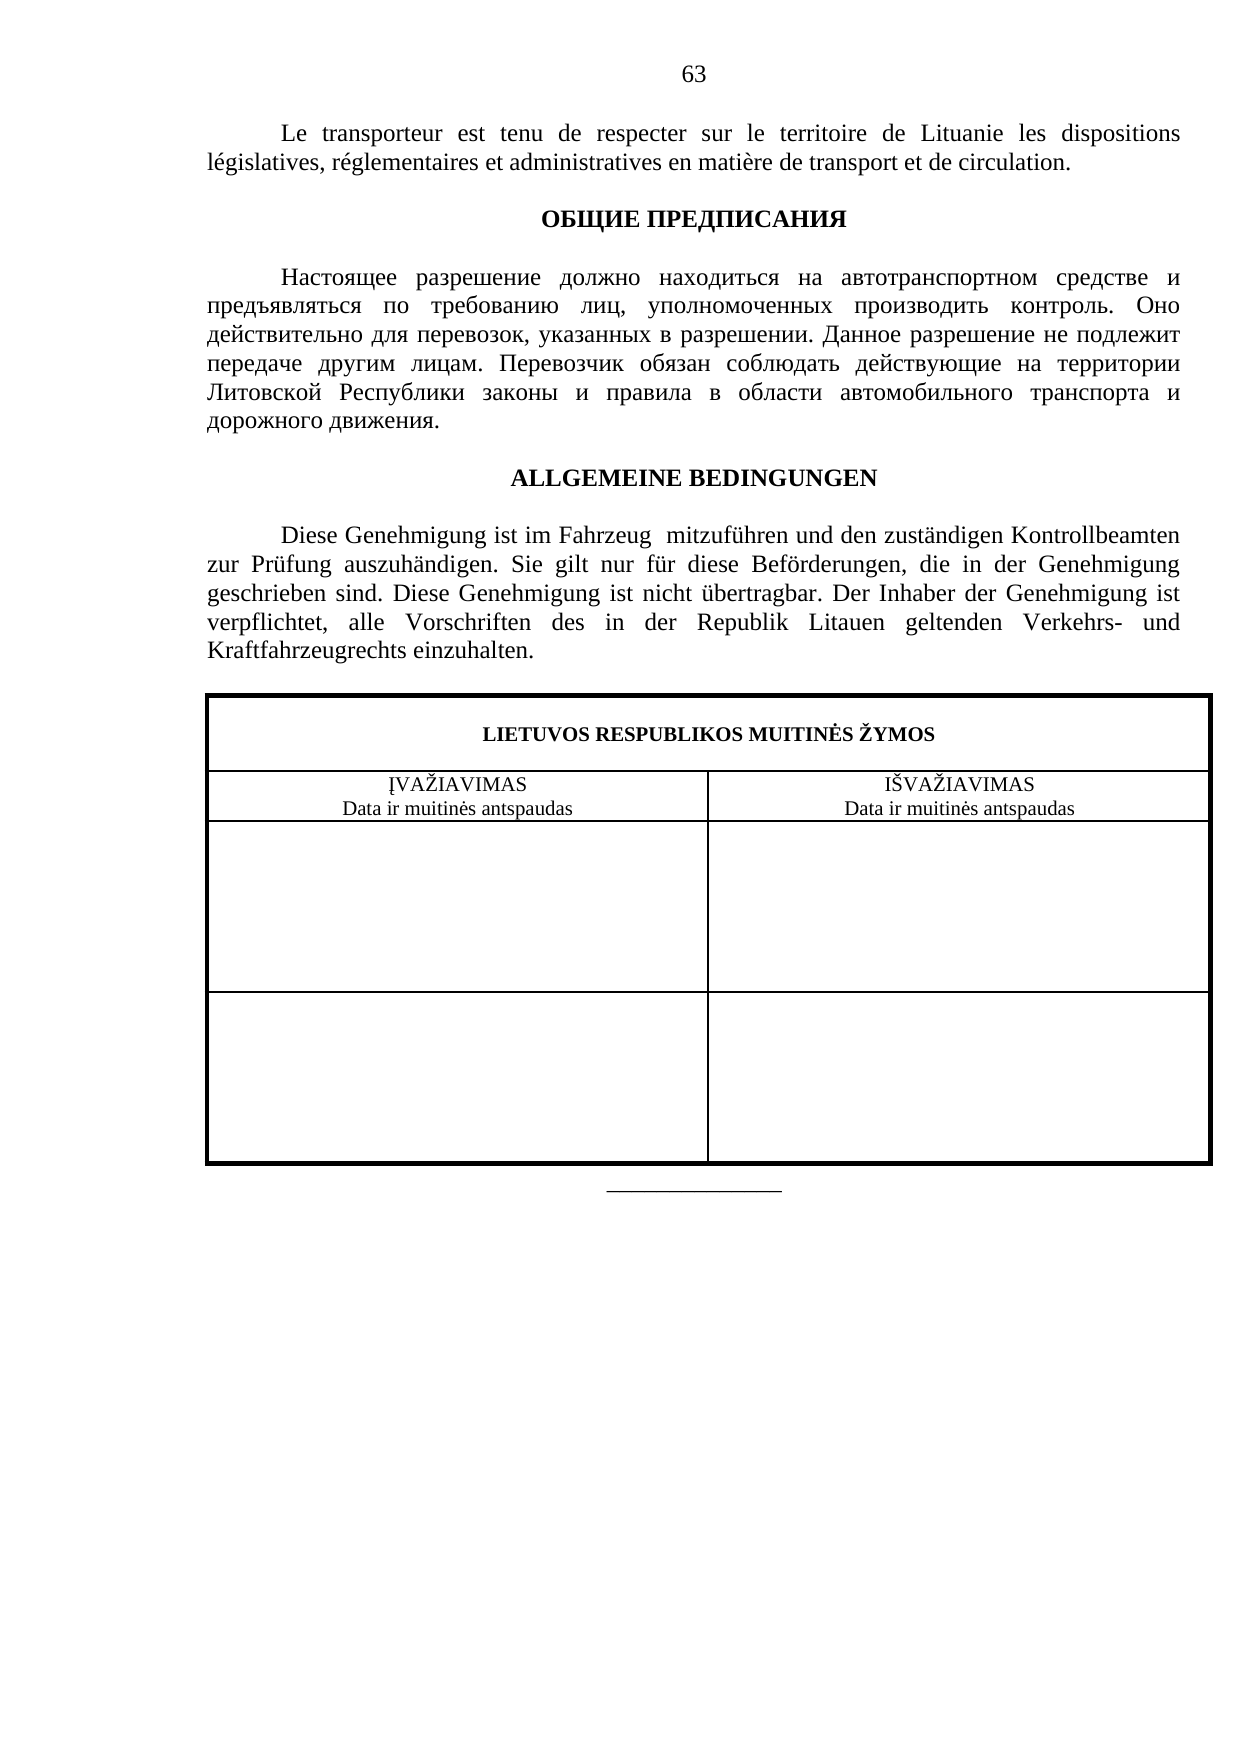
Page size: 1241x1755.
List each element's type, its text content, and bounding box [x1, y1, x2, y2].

text ______________ [207, 1166, 1181, 1195]
table_cell [209, 822, 707, 991]
table_cell ĮVAŽIAVIMAS Data ir muitinės antspaudas [209, 772, 707, 820]
table_cell [209, 993, 707, 1161]
text Diese Genehmigung ist im Fahrzeug mitzuführen und den zuständigen Kontrollbeamten zur Prüfung auszuhändigen. Sie gilt nur für diese Beförderungen, die in der Genehmigung geschrieben sind. Diese Genehmigung ist nicht übertragbar. Der Inhaber der Genehmigung ist verpflichtet, alle Vorschriften des in der Republik Litauen geltenden Verkehrs- und Kraftfahrzeugrechts einzuhalten. [207, 521, 1181, 664]
table_cell [709, 822, 1208, 991]
table_header Lietuvos RespublikOS MUITINĖS ŽYMOS [209, 698, 1208, 770]
text Le transporteur est tenu de respecter sur le territoire de Lituanie les dispositions législatives, réglementaires et administratives en matière de transport et de circulation. [207, 118, 1181, 176]
table_cell [709, 993, 1208, 1161]
text Allgemeine bedingungen [207, 463, 1181, 492]
text Настоящее разрешение должно находиться на автотранспортном средстве и предъявляться по требованию лиц, уполномоченных производить контроль. Оно действительно для перевозок, указанных в разрешении. Данное разрешение не подлежит передаче другим лицам. Перевозчик обязан соблюдать действующие на территории Литовской Республики законы и правила в области автомобильного транспорта и дорожного движения. [207, 262, 1181, 434]
text ОБЩИЕ ПРЕДПИСАНИЯ [207, 204, 1181, 233]
table_cell IŠVAŽIAVIMAS Data ir muitinės antspaudas [709, 772, 1208, 820]
